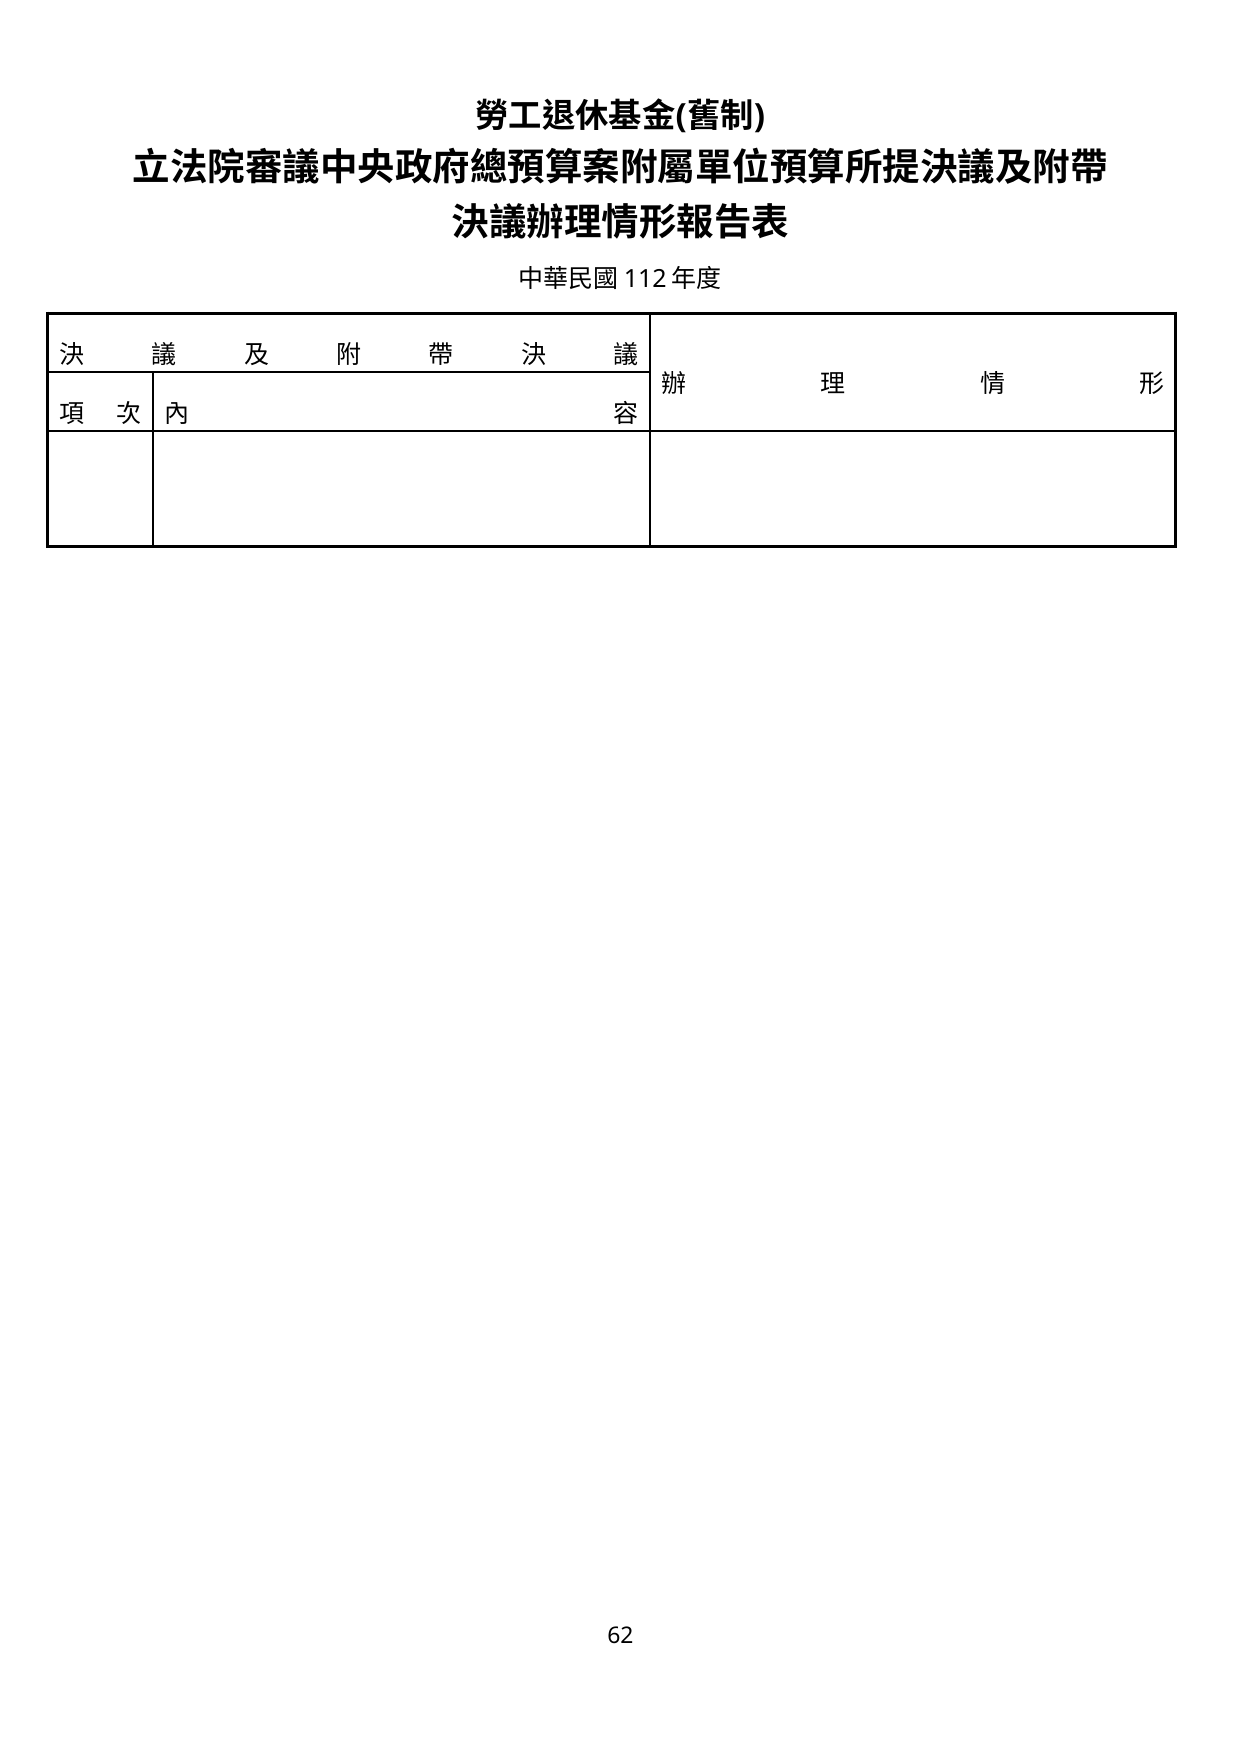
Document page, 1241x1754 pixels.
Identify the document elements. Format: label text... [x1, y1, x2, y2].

table_header 辦理情形 [651, 315, 1174, 430]
table_cell [651, 432, 1174, 544]
table_header 決議及附帶決議 [49, 315, 649, 371]
table_cell 內容 [154, 373, 649, 430]
table_cell 項次 [49, 373, 152, 430]
table_cell [49, 432, 152, 544]
